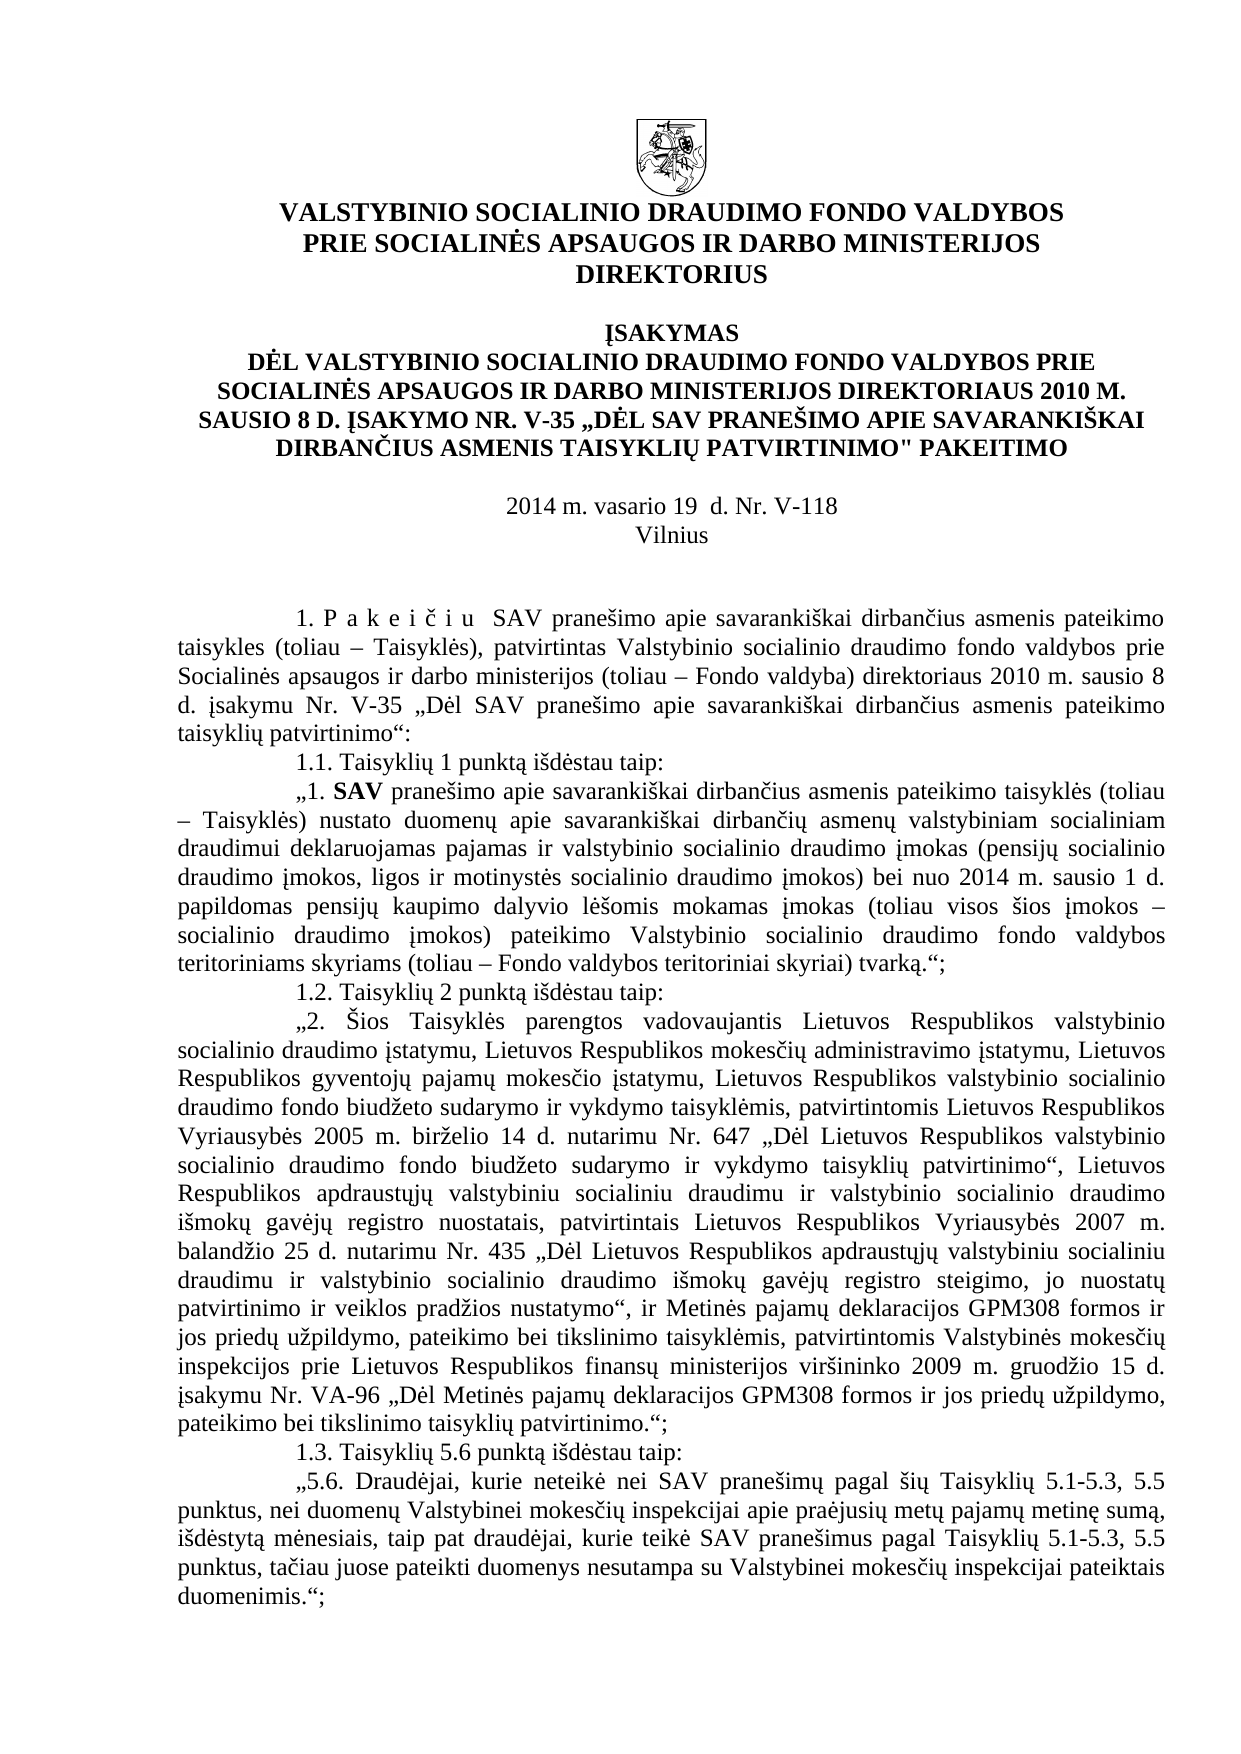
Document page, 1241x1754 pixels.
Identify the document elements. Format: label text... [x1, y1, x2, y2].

text 1.1. Taisyklių 1 punktą išdėstau taip: [177, 747, 1166, 776]
text 2014 m. vasario 19 d. Nr. V-118 [177, 491, 1166, 520]
text Vilnius [177, 520, 1166, 548]
text Direktorius [177, 258, 1166, 290]
text 1. P a k e i č i u SAV pranešimo apie savarankiškai dirbančius asmenis pateikimo taisykles (toliau – Taisyklės), patvirtintas Valstybinio socialinio draudimo fondo valdybos prie Socialinės apsaugos ir darbo ministerijos (toliau – Fondo valdyba) direktoriaus 2010 m. sausio 8 d. įsakymu Nr. V-35 „Dėl SAV pranešimo apie savarankiškai dirbančius asmenis pateikimo taisyklių patvirtinimo“: [177, 603, 1166, 747]
text prie Socialinės apsaugos ir darbo ministerijos [177, 227, 1166, 258]
text „5.6. Draudėjai, kurie neteikė nei SAV pranešimų pagal šių Taisyklių 5.1-5.3, 5.5 punktus, nei duomenų Valstybinei mokesčių inspekcijai apie praėjusių metų pajamų metinę sumą, išdėstytą mėnesiais, taip pat draudėjai, kurie teikė SAV pranešimus pagal Taisyklių 5.1-5.3, 5.5 punktus, tačiau juose pateikti duomenys nesutampa su Valstybinei mokesčių inspekcijai pateiktais duomenimis.“; [177, 1466, 1166, 1610]
text 1.3. Taisyklių 5.6 punktą išdėstau taip: [177, 1437, 1166, 1466]
text ĮSAKYMAS [177, 318, 1166, 347]
text Dėl Valstybinio socialinio draudimo fondo valdybos prie Socialinės apsaugos ir darbo ministerijos direktoriaus 2010 m. sausio 8 d. įsakymo Nr. V-35 „Dėl SAV pranešimo apie savarankiškai dirbančius asmenis taisyklių patvirtinimo" pakeitimo [177, 347, 1166, 462]
text „1. SAV pranešimo apie savarankiškai dirbančius asmenis pateikimo taisyklės (toliau – Taisyklės) nustato duomenų apie savarankiškai dirbančių asmenų valstybiniam socialiniam draudimui deklaruojamas pajamas ir valstybinio socialinio draudimo įmokas (pensijų socialinio draudimo įmokos, ligos ir motinystės socialinio draudimo įmokos) bei nuo 2014 m. sausio 1 d. papildomas pensijų kaupimo dalyvio lėšomis mokamas įmokas (toliau visos šios įmokos – socialinio draudimo įmokos) pateikimo Valstybinio socialinio draudimo fondo valdybos teritoriniams skyriams (toliau – Fondo valdybos teritoriniai skyriai) tvarką.“; [177, 776, 1166, 977]
text „2. Šios Taisyklės parengtos vadovaujantis Lietuvos Respublikos valstybinio socialinio draudimo įstatymu, Lietuvos Respublikos mokesčių administravimo įstatymu, Lietuvos Respublikos gyventojų pajamų mokesčio įstatymu, Lietuvos Respublikos valstybinio socialinio draudimo fondo biudžeto sudarymo ir vykdymo taisyklėmis, patvirtintomis Lietuvos Respublikos Vyriausybės 2005 m. birželio 14 d. nutarimu Nr. 647 „Dėl Lietuvos Respublikos valstybinio socialinio draudimo fondo biudžeto sudarymo ir vykdymo taisyklių patvirtinimo“, Lietuvos Respublikos apdraustųjų valstybiniu socialiniu draudimu ir valstybinio socialinio draudimo išmokų gavėjų registro nuostatais, patvirtintais Lietuvos Respublikos Vyriausybės 2007 m. balandžio 25 d. nutarimu Nr. 435 „Dėl Lietuvos Respublikos apdraustųjų valstybiniu socialiniu draudimu ir valstybinio socialinio draudimo išmokų gavėjų registro steigimo, jo nuostatų patvirtinimo ir veiklos pradžios nustatymo“, ir Metinės pajamų deklaracijos GPM308 formos ir jos priedų užpildymo, pateikimo bei tikslinimo taisyklėmis, patvirtintomis Valstybinės mokesčių inspekcijos prie Lietuvos Respublikos finansų ministerijos viršininko 2009 m. gruodžio 15 d. įsakymu Nr. VA-96 „Dėl Metinės pajamų deklaracijos GPM308 formos ir jos priedų užpildymo, pateikimo bei tikslinimo taisyklių patvirtinimo.“; [177, 1006, 1166, 1437]
text 1.2. Taisyklių 2 punktą išdėstau taip: [177, 977, 1166, 1006]
text Valstybinio socialinio draudimo fondo valdybos [177, 196, 1166, 227]
